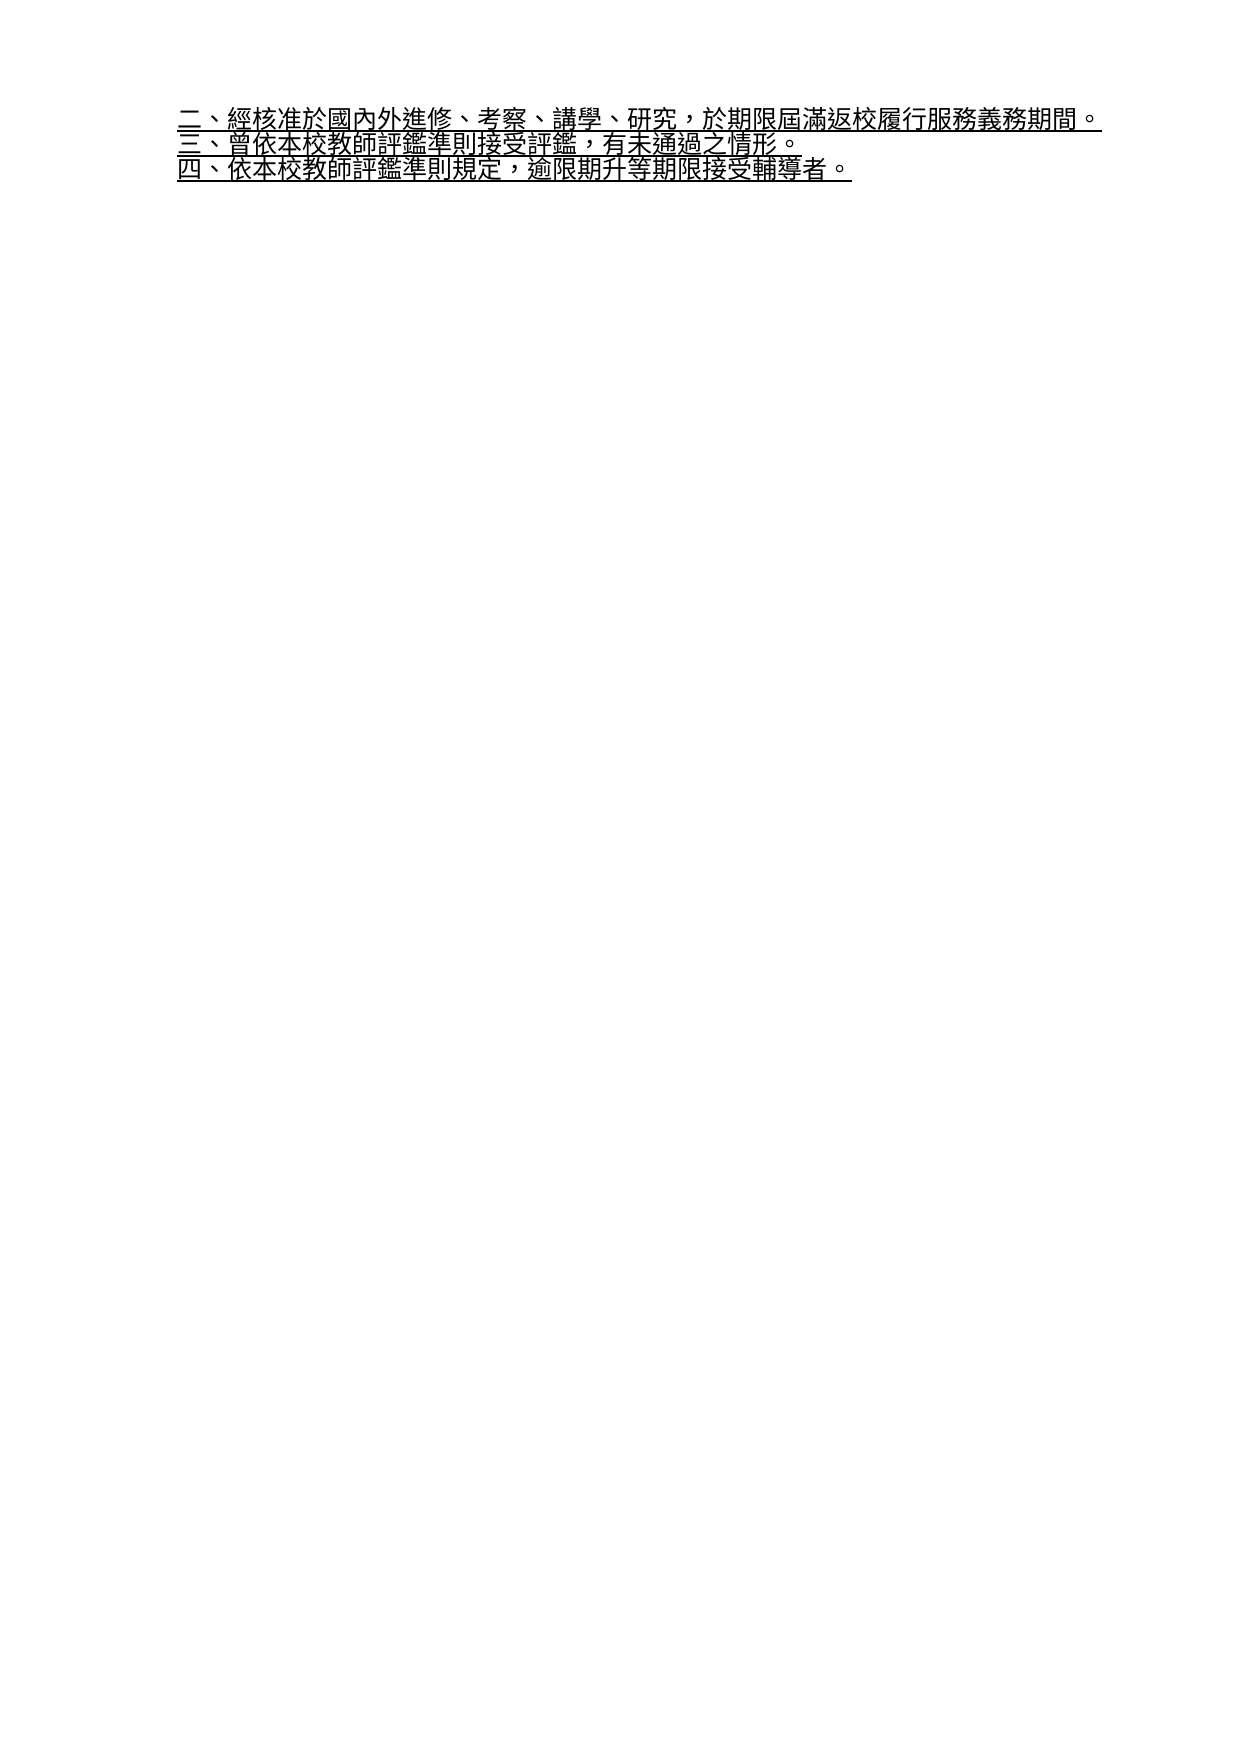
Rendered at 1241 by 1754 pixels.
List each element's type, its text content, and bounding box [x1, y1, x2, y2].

text 二、經核准於國內外進修、考察、講學、研究，於期限屆滿返校履行服務義務期間。 [433, 108, 495, 130]
text 三、曾依本校教師評鑑準則接受評鑑，有未通過之情形。 [611, 133, 638, 155]
text 三、曾依本校教師評鑑準則接受評鑑，有未通過之情形。 [395, 133, 473, 155]
text 三、曾依本校教師評鑑準則接受評鑑，有未通過之情形。 [733, 133, 1122, 158]
text 二、經核准於國內外進修、考察、講學、研究，於期限屆滿返校履行服務義務期間。 [648, 108, 711, 130]
text 三、曾依本校教師評鑑準則接受評鑑，有未通過之情形。 [640, 133, 732, 155]
text 三、曾依本校教師評鑑準則接受評鑑，有未通過之情形。 [263, 133, 288, 155]
text 二、經核准於國內外進修、考察、講學、研究，於期限屆滿返校履行服務義務期間。 [780, 108, 816, 130]
text 二、經核准於國內外進修、考察、講學、研究，於期限屆滿返校履行服務義務期間。 [394, 108, 432, 130]
text 二、經核准於國內外進修、考察、講學、研究，於期限屆滿返校履行服務義務期間。 [744, 108, 1122, 133]
text 三、曾依本校教師評鑑準則接受評鑑，有未通過之情形。 [177, 133, 258, 155]
text 三、曾依本校教師評鑑準則接受評鑑，有未通過之情形。 [344, 133, 368, 155]
text 三、曾依本校教師評鑑準則接受評鑑，有未通過之情形。 [309, 133, 335, 155]
text 三、曾依本校教師評鑑準則接受評鑑，有未通過之情形。 [370, 133, 393, 155]
text 二、經核准於國內外進修、考察、講學、研究，於期限屆滿返校履行服務義務期間。 [177, 108, 257, 130]
text 二、經核准於國內外進修、考察、講學、研究，於期限屆滿返校履行服務義務期間。 [891, 108, 930, 130]
text 二、經核准於國內外進修、考察、講學、研究，於期限屆滿返校履行服務義務期間。 [515, 108, 568, 130]
text 三、曾依本校教師評鑑準則接受評鑑，有未通過之情形。 [482, 133, 543, 155]
text 四、依本校教師評鑑準則規定，逾限期升等期限接受輔導者。 [177, 158, 1122, 183]
text 三、曾依本校教師評鑑準則接受評鑑，有未通過之情形。 [545, 133, 611, 155]
text 二、經核准於國內外進修、考察、講學、研究，於期限屆滿返校履行服務義務期間。 [570, 108, 641, 130]
text 二、經核准於國內外進修、考察、講學、研究，於期限屆滿返校履行服務義務期間。 [818, 108, 857, 130]
